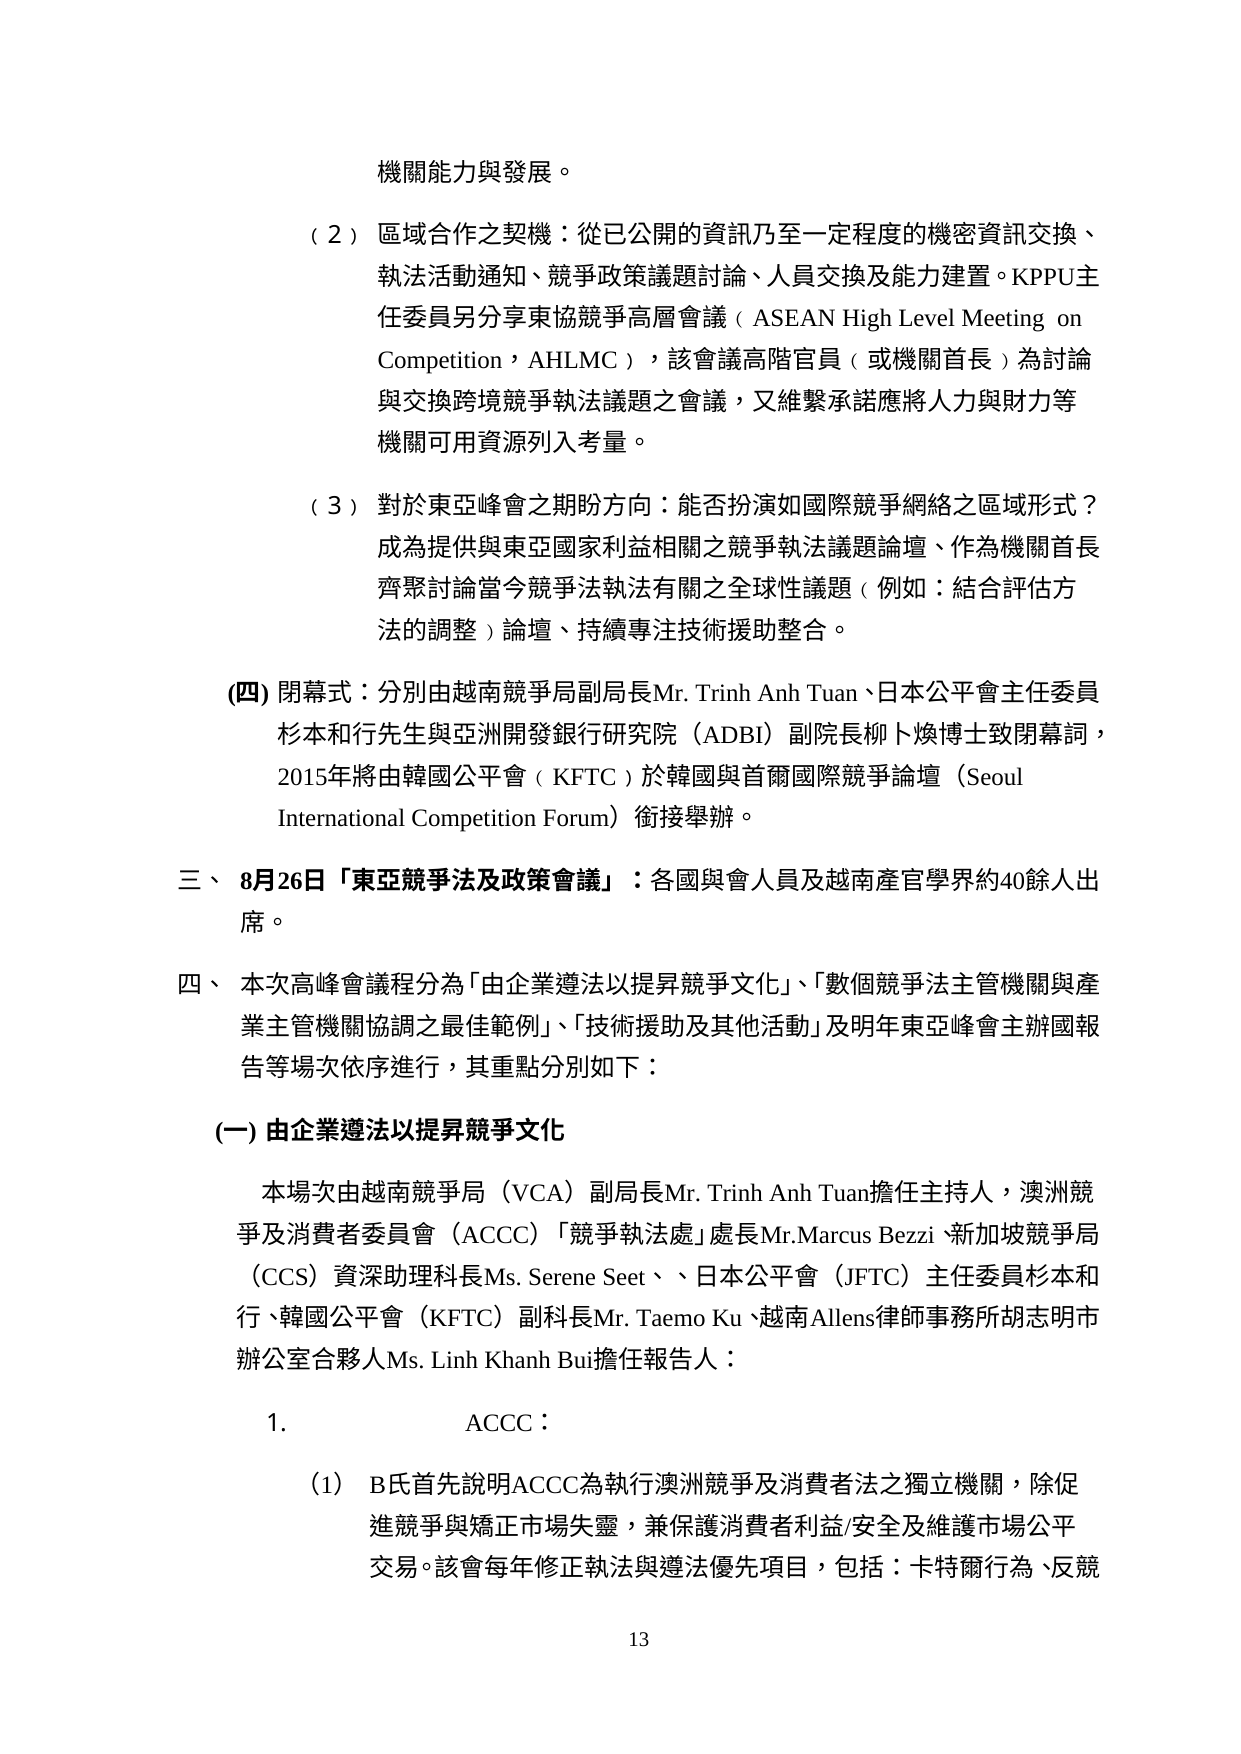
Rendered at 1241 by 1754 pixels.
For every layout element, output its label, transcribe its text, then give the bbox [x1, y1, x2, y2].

list 由企業遵法以提昇競爭文化 [215, 1106, 1100, 1148]
list 本次高峰會議程分為「由企業遵法以提昇競爭文化」、「數個競爭法主管機關與產業主管機關協調之最佳範例」、「技術援助及其他活動」及明年東亞峰會主辦國報告等場次依序進行，其重點分別如下： [177, 960, 1100, 1085]
list 區域合作之契機：從已公開的資訊乃至一定程度的機密資訊交換、執法活動通知、競爭政策議題討論、人員交換及能力建置。KPPU主任委員另分享東協競爭高層會議﹙ASEAN High Level Meeting on Competition，AHLMC﹚，該會議高階官員﹙或機關首長﹚為討論與交換跨境競爭執法議題之會議，又維繫承諾應將人力與財力等機關可用資源列入考量。 [302, 210, 1100, 460]
list 機關能力與發展。 [302, 148, 1100, 189]
list 8月26日「東亞競爭法及政策會議」：各國與會人員及越南產官學界約40餘人出席。 [177, 856, 1100, 939]
list 閉幕式：分別由越南競爭局副局長Mr. Trinh Anh Tuan、日本公平會主任委員杉本和行先生與亞洲開發銀行研究院（ADBI）副院長柳卜煥博士致閉幕詞，2015年將由韓國公平會﹙KFTC﹚於韓國與首爾國際競爭論壇（Seoul International Competition Forum）銜接舉辦。 [227, 668, 1100, 835]
list 對於東亞峰會之期盼方向：能否扮演如國際競爭網絡之區域形式？成為提供與東亞國家利益相關之競爭執法議題論壇、作為機關首長齊聚討論當今競爭法執法有關之全球性議題﹙例如：結合評估方法的調整﹚論壇、持續專注技術援助整合。 [302, 481, 1100, 648]
list B氏首先說明ACCC為執行澳洲競爭及消費者法之獨立機關，除促進競爭與矯正市場失靈，兼保護消費者利益/安全及維護市場公平交易。該會每年修正執法與遵法優先項目，包括：卡特爾行為、反競 [295, 1460, 1100, 1585]
text 本場次由越南競爭局（VCA）副局長Mr. Trinh Anh Tuan擔任主持人，澳洲競爭及消費者委員會（ACCC）「競爭執法處」處長Mr.Marcus Bezzi、新加坡競爭局（CCS）資深助理科長Ms. Serene Seet、、日本公平會（JFTC）主任委員杉本和行、韓國公平會（KFTC）副科長Mr. Taemo Ku、越南Allens律師事務所胡志明市辦公室合夥人Ms. Linh Khanh Bui擔任報告人： [236, 1168, 1100, 1377]
list ACCC： [266, 1398, 1100, 1439]
